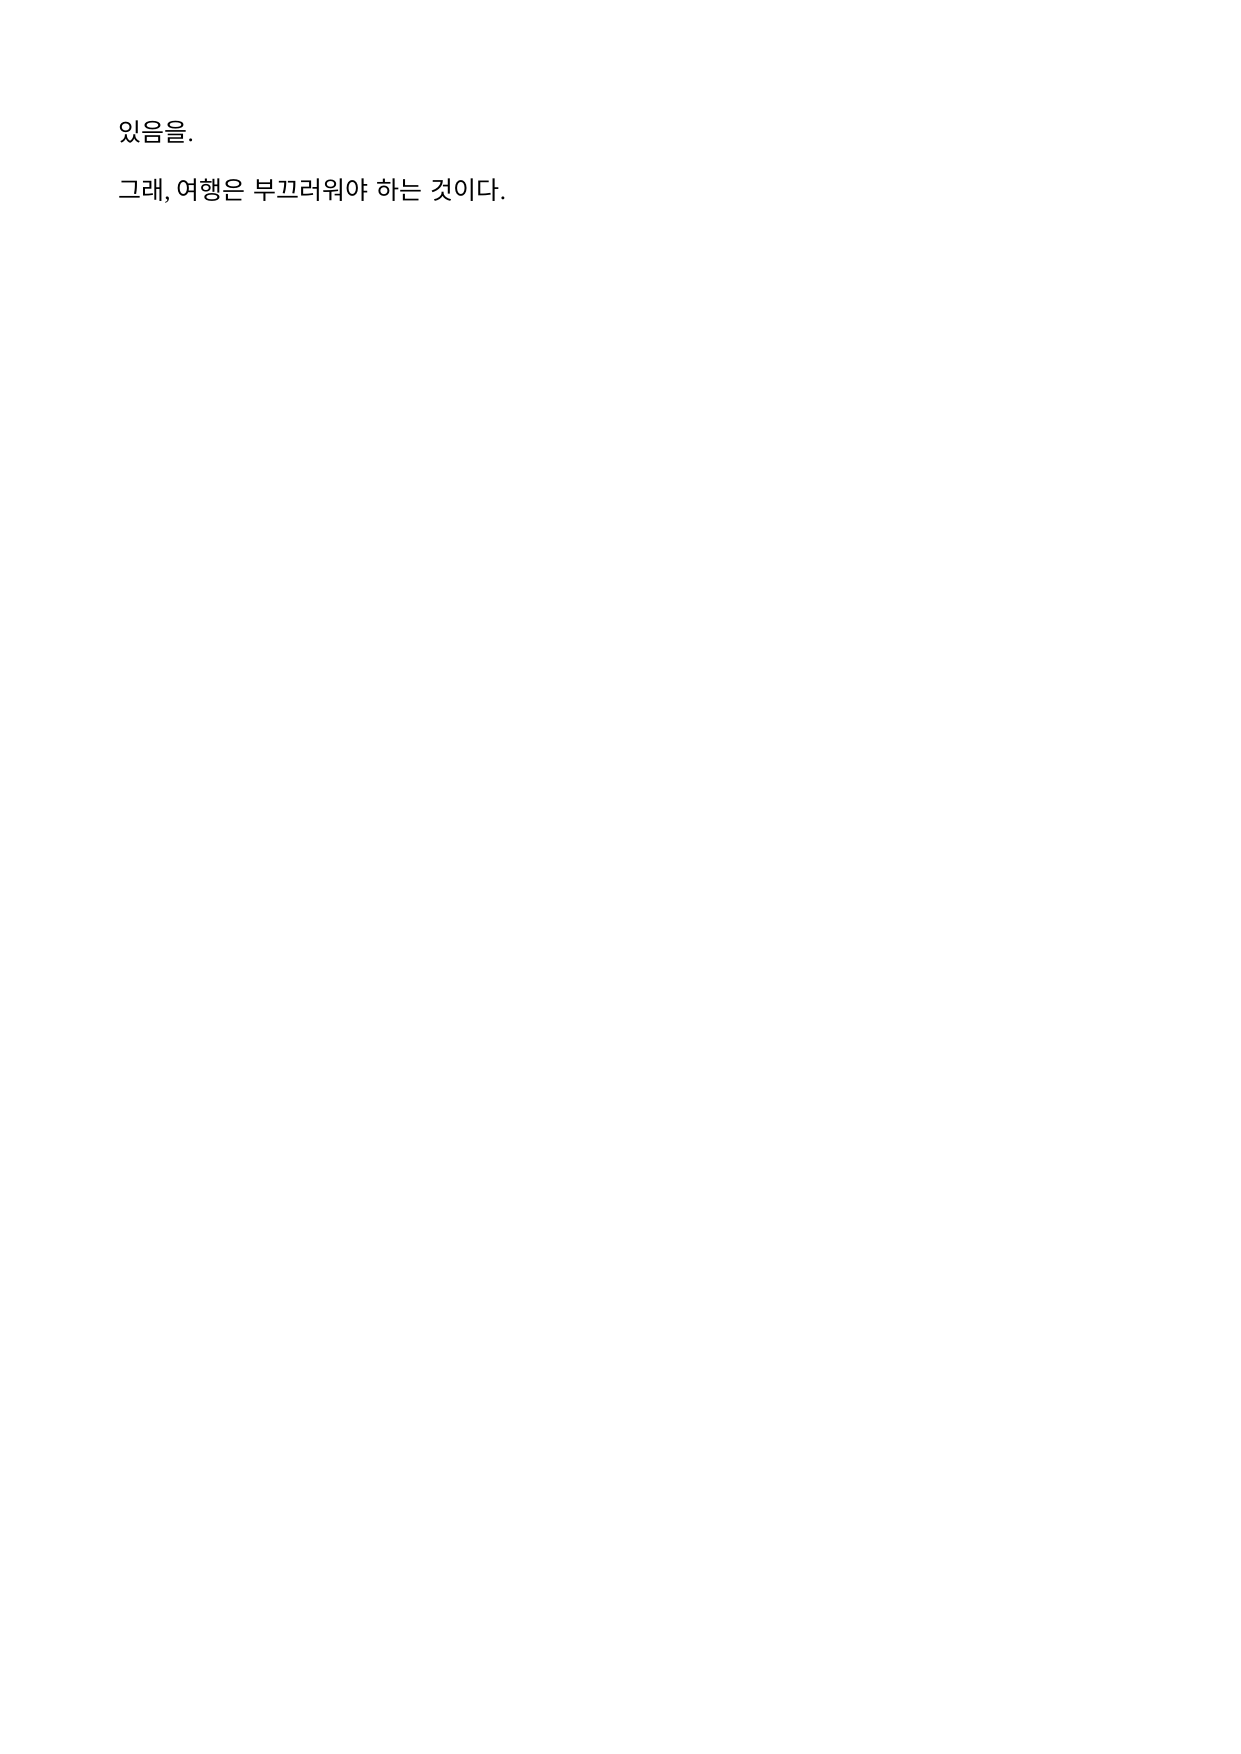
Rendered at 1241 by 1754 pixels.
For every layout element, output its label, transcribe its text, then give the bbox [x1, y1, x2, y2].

text 있음을. [118, 118, 1122, 147]
text 그래, 여행은 부끄러워야 하는 것이다. [118, 176, 1122, 205]
